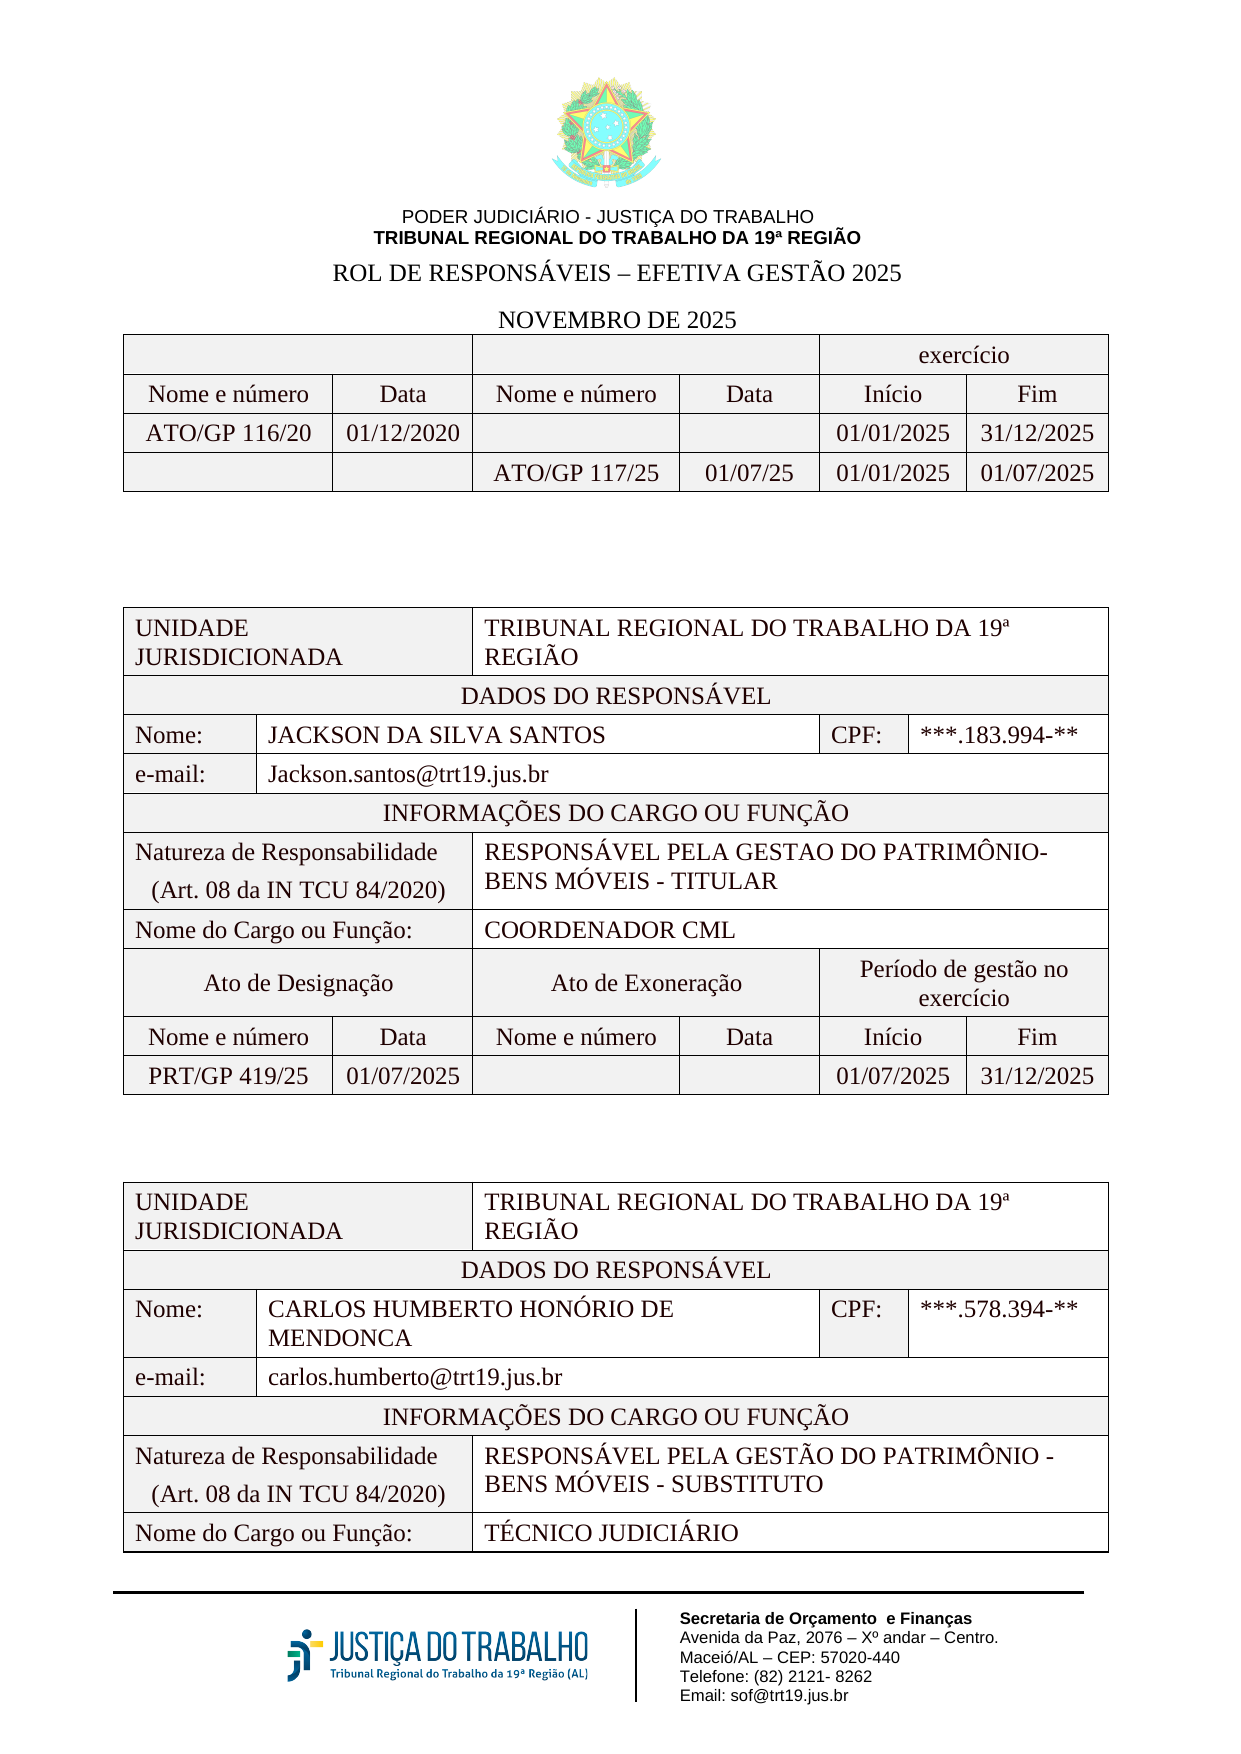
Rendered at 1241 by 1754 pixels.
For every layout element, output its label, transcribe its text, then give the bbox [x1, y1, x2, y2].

table_cell COORDENADOR CML [473, 910, 1108, 948]
table_cell 01/01/2025 [820, 414, 966, 452]
table_cell Ato de Designação [124, 949, 472, 1016]
table_cell CPF: [820, 715, 908, 753]
table_cell Nome e número [473, 375, 679, 413]
table_header UNIDADE JURISDICIONADA [124, 1183, 472, 1249]
table_cell PRT/GP 419/25 [124, 1056, 332, 1094]
table_cell [473, 1056, 679, 1094]
table_cell Nome e número [124, 1017, 332, 1055]
table_cell Jackson.santos@trt19.jus.br [257, 754, 1108, 792]
table_header TRIBUNAL REGIONAL DO TRABALHO DA 19ª REGIÃO [473, 608, 1108, 675]
table_cell Natureza de Responsabilidade (Art. 08 da IN TCU 84/2020) [124, 833, 472, 909]
table_cell RESPONSÁVEL PELA GESTAO DO PATRIMÔNIO-BENS MÓVEIS - TITULAR [473, 833, 1108, 909]
table_cell 01/12/2020 [333, 414, 472, 452]
table_cell [333, 453, 472, 491]
table_cell [473, 335, 819, 373]
table_cell [680, 414, 819, 452]
table_cell JACKSON DA SILVA SANTOS [257, 715, 819, 753]
table_cell Nome do Cargo ou Função: [124, 1513, 472, 1551]
table_header TRIBUNAL REGIONAL DO TRABALHO DA 19ª REGIÃO [473, 1183, 1108, 1249]
table_cell Ato de Exoneração [473, 949, 819, 1016]
table_cell TÉCNICO JUDICIÁRIO [473, 1513, 1108, 1551]
table_cell CARLOS HUMBERTO HONÓRIO DE MENDONCA [257, 1290, 819, 1357]
table_cell Nome e número [473, 1017, 679, 1055]
table_cell Nome: [124, 1290, 256, 1357]
table_header UNIDADE JURISDICIONADA [124, 608, 472, 675]
table_cell Data [680, 1017, 819, 1055]
table_cell INFORMAÇÕES DO CARGO OU FUNÇÃO [124, 794, 1108, 832]
table_cell Nome: [124, 715, 256, 753]
table_cell e-mail: [124, 754, 256, 792]
table_cell Nome do Cargo ou Função: [124, 910, 472, 948]
table_cell [124, 453, 332, 491]
table_cell CPF: [820, 1290, 908, 1357]
table_cell ATO/GP 117/25 [473, 453, 679, 491]
table_cell Fim [967, 375, 1108, 413]
table_cell 01/07/2025 [820, 1056, 966, 1094]
table_cell 01/07/2025 [333, 1056, 472, 1094]
table_cell [473, 414, 679, 452]
table_cell INFORMAÇÕES DO CARGO OU FUNÇÃO [124, 1397, 1108, 1435]
table_cell DADOS DO RESPONSÁVEL [124, 676, 1108, 714]
table_cell Período de gestão no exercício [820, 949, 1108, 1016]
table_cell e-mail: [124, 1358, 256, 1396]
table_cell Nome e número [124, 375, 332, 413]
table_cell 01/07/25 [680, 453, 819, 491]
table_cell exercício [820, 335, 1108, 373]
table_cell 01/01/2025 [820, 453, 966, 491]
table_cell [124, 335, 472, 373]
table_cell RESPONSÁVEL PELA GESTÃO DO PATRIMÔNIO - BENS MÓVEIS - SUBSTITUTO [473, 1436, 1108, 1512]
table_cell Fim [967, 1017, 1108, 1055]
table_cell Data [680, 375, 819, 413]
table_cell 01/07/2025 [967, 453, 1108, 491]
table_cell carlos.humberto@trt19.jus.br [257, 1358, 1108, 1396]
table_cell Início [820, 375, 966, 413]
table_cell Data [333, 375, 472, 413]
table_cell ***.578.394-** [909, 1290, 1108, 1357]
table_cell ***.183.994-** [909, 715, 1108, 753]
table_cell 31/12/2025 [967, 414, 1108, 452]
table_cell 31/12/2025 [967, 1056, 1108, 1094]
table_cell [680, 1056, 819, 1094]
table_cell Início [820, 1017, 966, 1055]
table_cell DADOS DO RESPONSÁVEL [124, 1251, 1108, 1289]
table_cell ATO/GP 116/20 [124, 414, 332, 452]
table_cell Natureza de Responsabilidade (Art. 08 da IN TCU 84/2020) [124, 1436, 472, 1512]
table_cell Data [333, 1017, 472, 1055]
